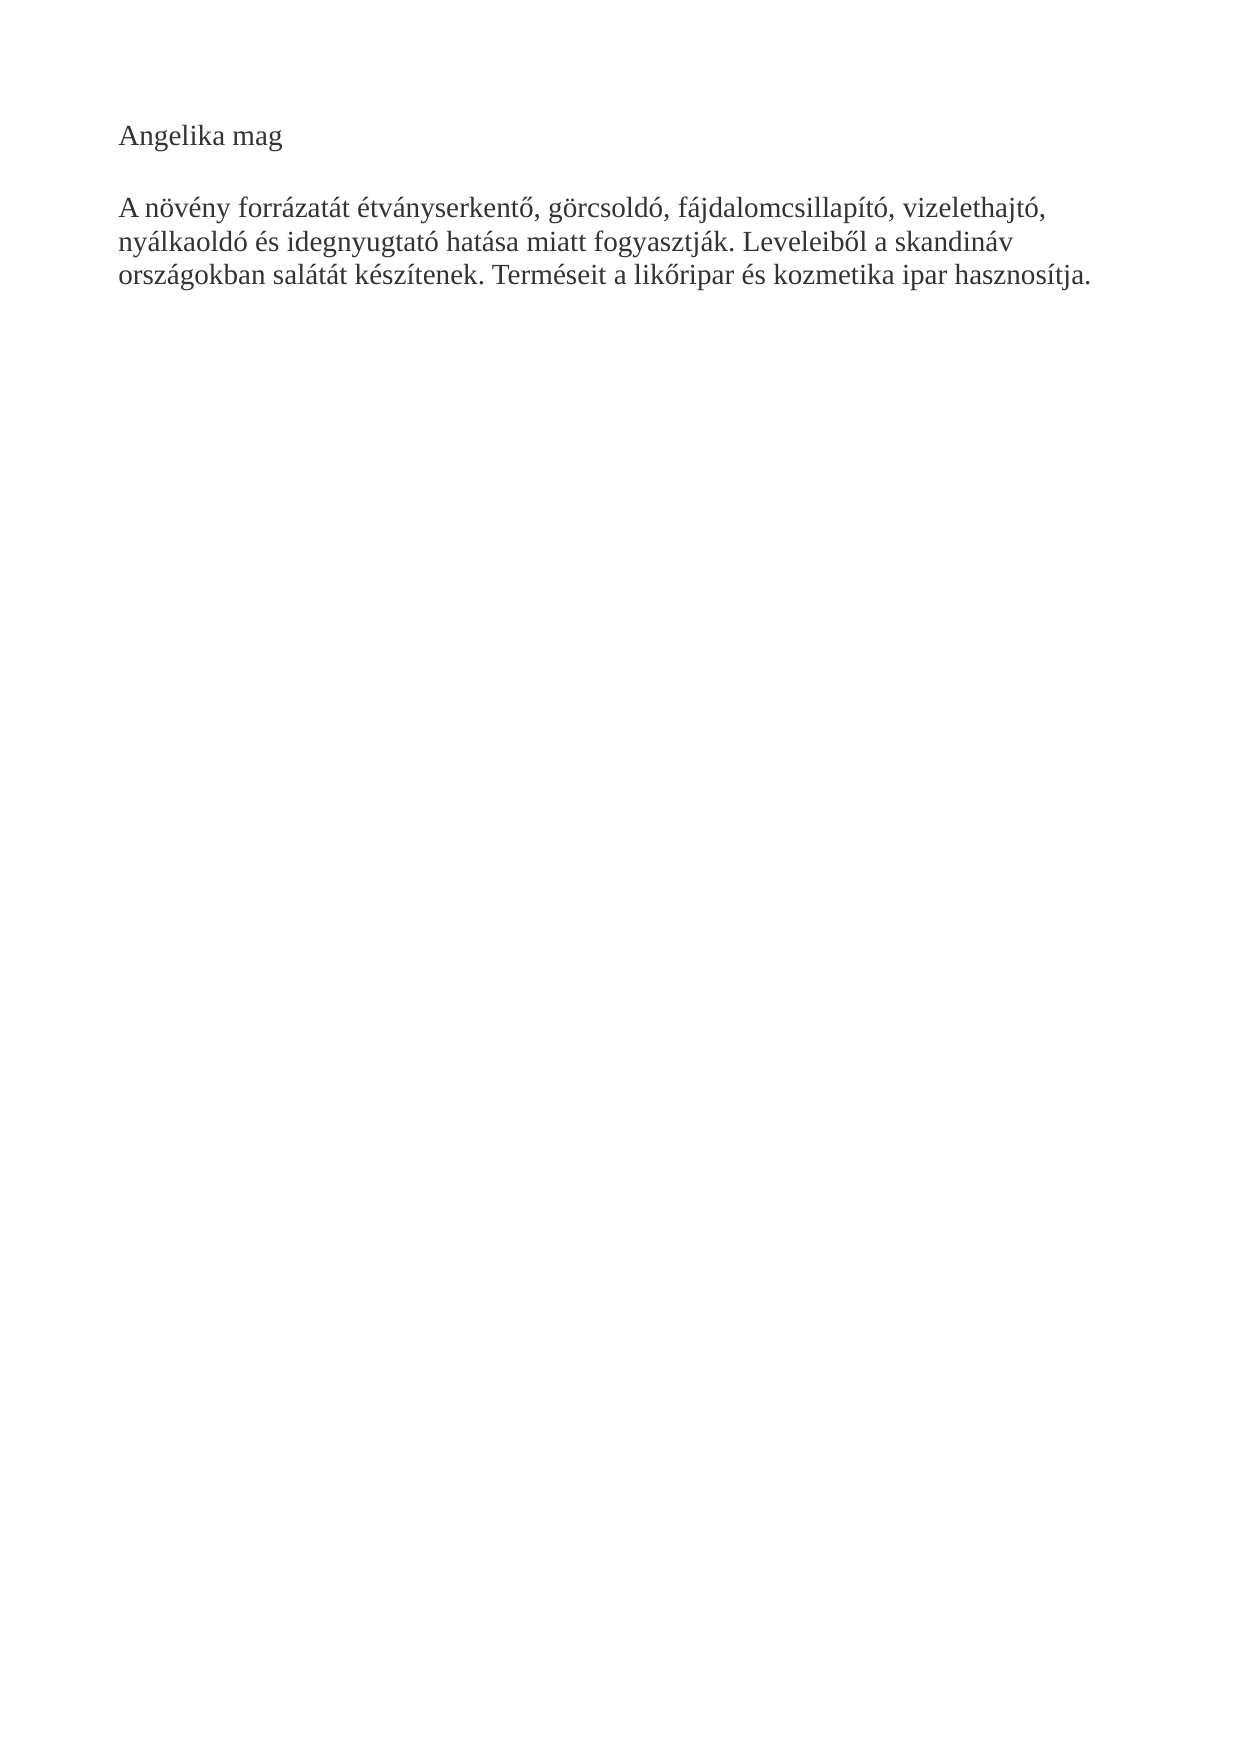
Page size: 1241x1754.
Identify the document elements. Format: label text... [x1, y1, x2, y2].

text A növény forrázatát étványserkentő, görcsoldó, fájdalomcsillapító, vizelethajtó, nyálkaoldó és idegnyugtató hatása miatt fogyasztják. Leveleiből a skandináv országokban salátát készítenek. Terméseit a likőripar és kozmetika ipar hasznosítja. [118, 190, 1122, 291]
text Angelika mag [118, 118, 1122, 152]
